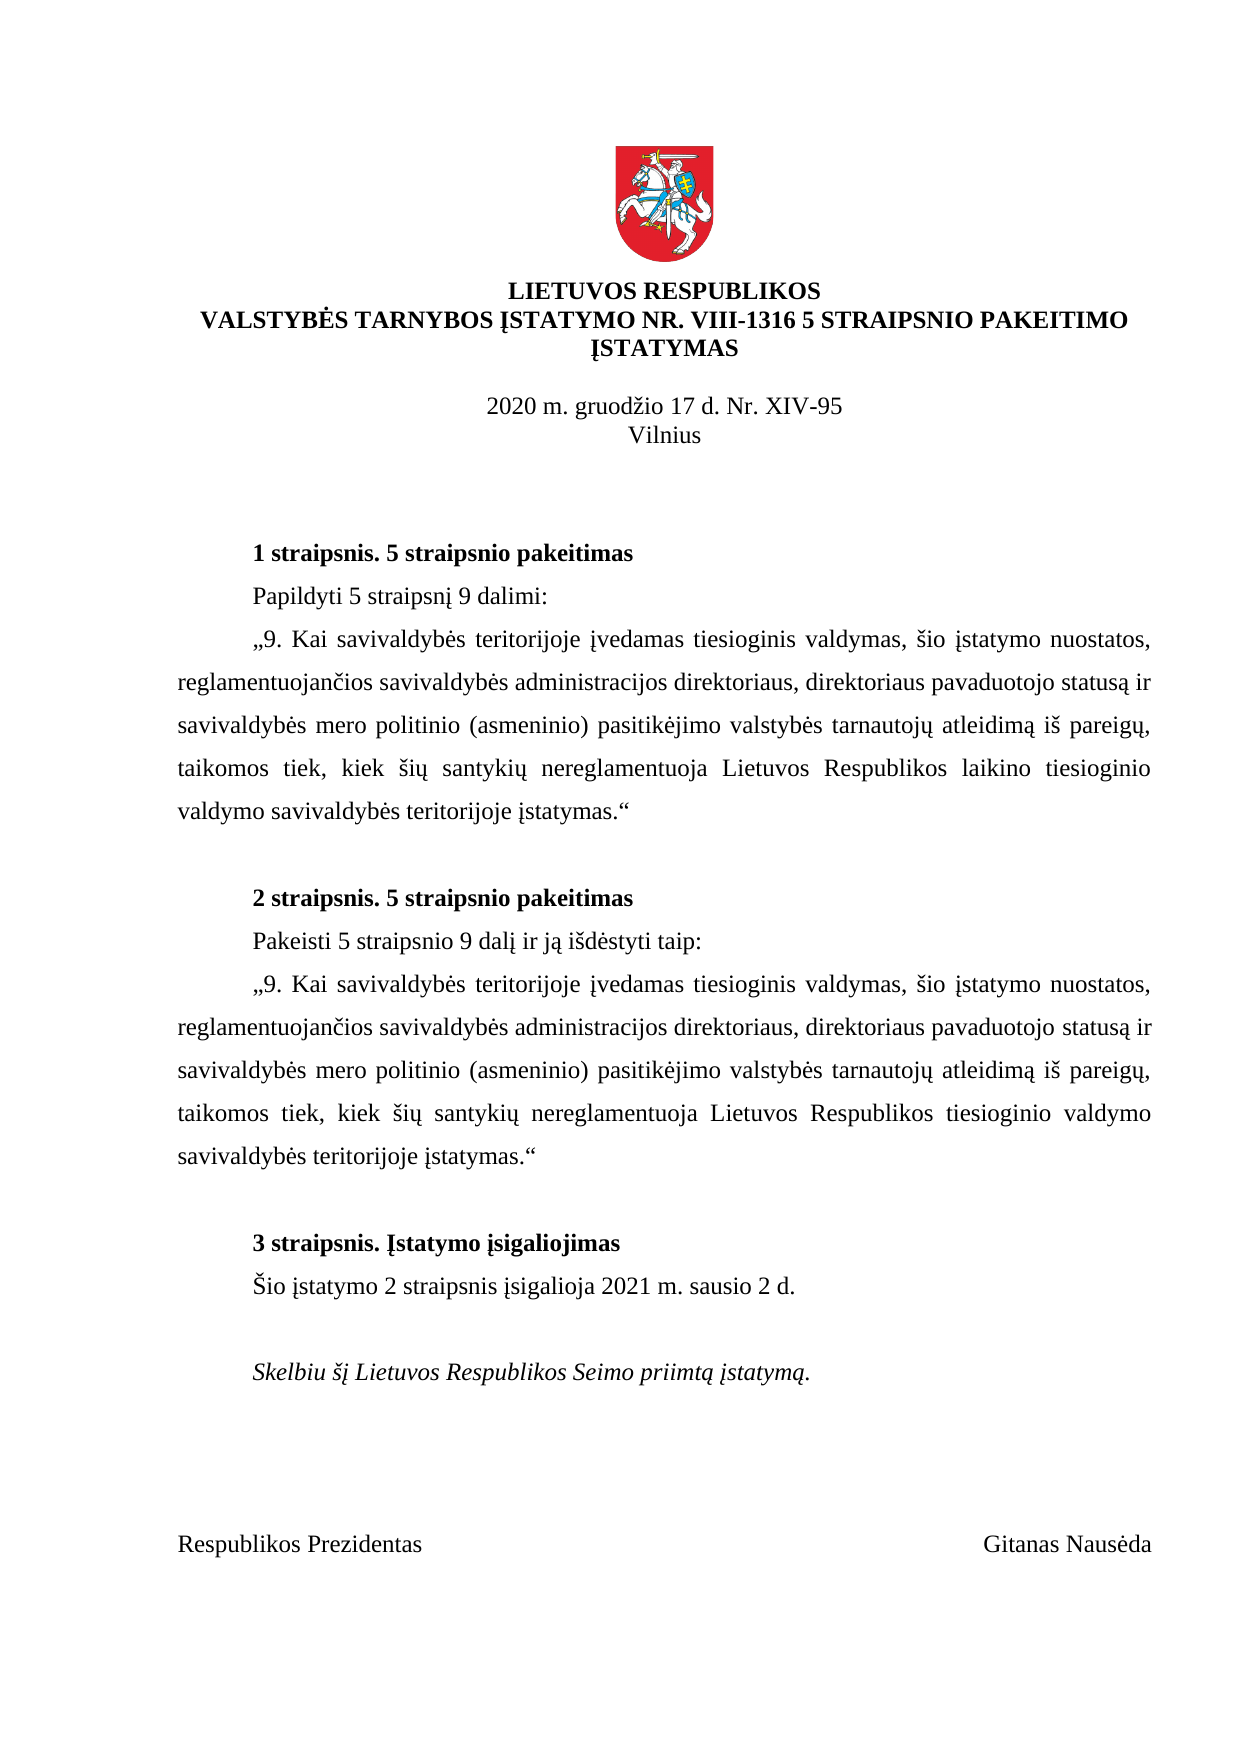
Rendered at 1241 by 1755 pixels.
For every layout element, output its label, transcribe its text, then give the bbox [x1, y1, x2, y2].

text Vilnius [177, 420, 1152, 448]
text Papildyti 5 straipsnį 9 dalimi: [177, 581, 1152, 609]
text VALSTYBĖS TARNYBOS ĮSTATYMO NR. VIII-1316 5 STRAIPSNIO PAKEITIMO [177, 305, 1152, 333]
text „9. Kai savivaldybės teritorijoje įvedamas tiesioginis valdymas, šio įstatymo nuostatos, reglamentuojančios savivaldybės administracijos direktoriaus, direktoriaus pavaduotojo statusą ir savivaldybės mero politinio (asmeninio) pasitikėjimo valstybės tarnautojų atleidimą iš pareigų, taikomos tiek, kiek šių santykių nereglamentuoja Lietuvos Respublikos tiesioginio valdymo savivaldybės teritorijoje įstatymas.“ [177, 969, 1152, 1170]
text LIETUVOS RESPUBLIKOS [177, 276, 1152, 305]
text Skelbiu šį Lietuvos Respublikos Seimo priimtą įstatymą. [177, 1357, 1152, 1386]
text 2020 m. gruodžio 17 d. Nr. XIV-95 [177, 391, 1152, 420]
text 1 straipsnis. 5 straipsnio pakeitimas [177, 538, 1152, 566]
text 3 straipsnis. Įstatymo įsigaliojimas [177, 1228, 1152, 1256]
text 2 straipsnis. 5 straipsnio pakeitimas [177, 883, 1152, 911]
text Šio įstatymo 2 straipsnis įsigalioja 2021 m. sausio 2 d. [177, 1271, 1152, 1299]
text „9. Kai savivaldybės teritorijoje įvedamas tiesioginis valdymas, šio įstatymo nuostatos, reglamentuojančios savivaldybės administracijos direktoriaus, direktoriaus pavaduotojo statusą ir savivaldybės mero politinio (asmeninio) pasitikėjimo valstybės tarnautojų atleidimą iš pareigų, taikomos tiek, kiek šių santykių nereglamentuoja Lietuvos Respublikos laikino tiesioginio valdymo savivaldybės teritorijoje įstatymas.“ [177, 624, 1152, 825]
text Pakeisti 5 straipsnio 9 dalį ir ją išdėstyti taip: [177, 926, 1152, 954]
text Respublikos Prezidentas Gitanas Nausėda [177, 1529, 1152, 1558]
text ĮSTATYMAS [177, 333, 1152, 362]
